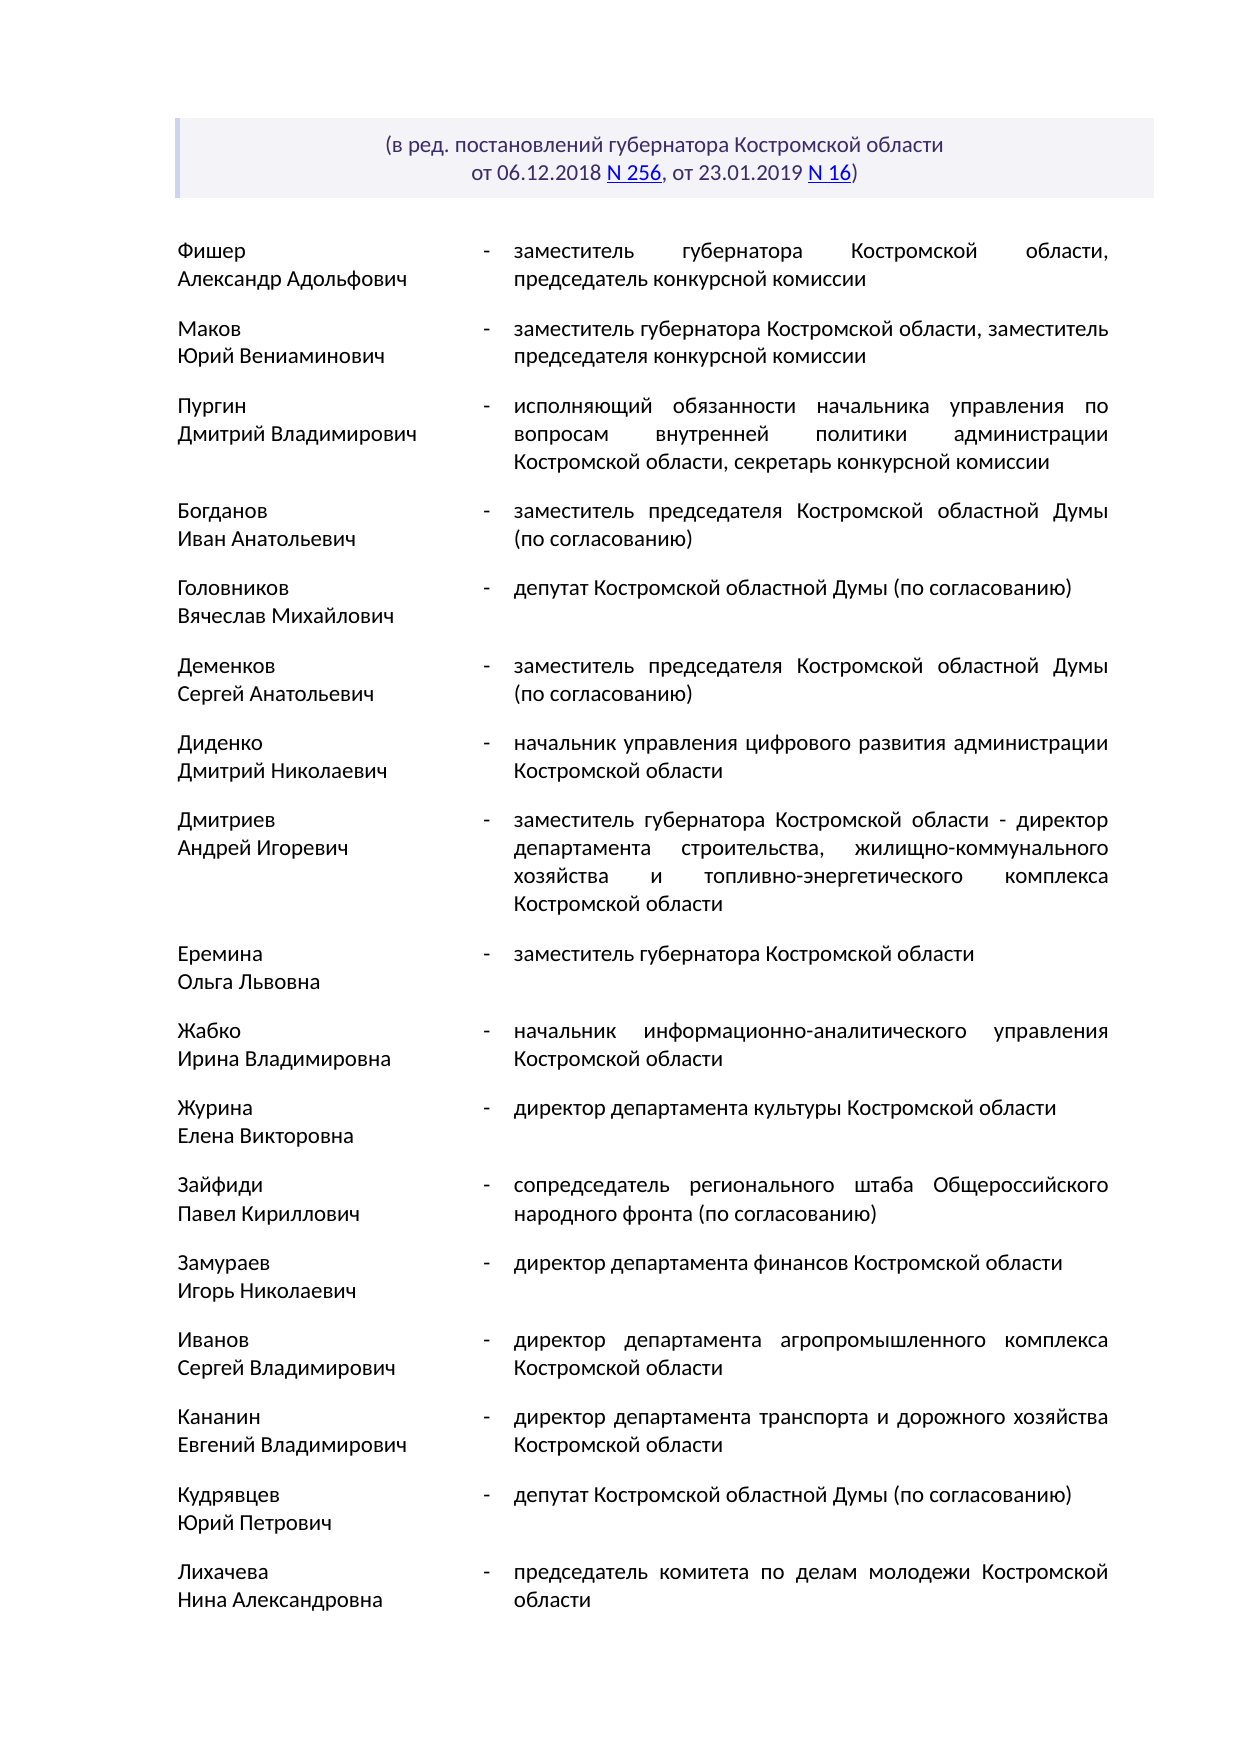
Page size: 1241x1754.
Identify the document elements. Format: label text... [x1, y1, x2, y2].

table_cell Зайфиди Павел Кириллович [171, 1160, 466, 1237]
table_cell - [466, 1546, 507, 1624]
table_cell председатель комитета по делам молодежи Костромской области [507, 1546, 1116, 1624]
table_cell - [466, 795, 507, 928]
table_cell Журина Елена Викторовна [171, 1083, 466, 1160]
table_cell Замураев Игорь Николаевич [171, 1237, 466, 1314]
table_cell - [466, 928, 507, 1005]
table_cell - [466, 1469, 507, 1546]
table_cell Пургин Дмитрий Владимирович [171, 380, 466, 486]
table_cell - [466, 1083, 507, 1160]
table_cell - [466, 380, 507, 486]
table_header (в ред. постановлений губернатора Костромской области от 06.12.2018 N 256, от 23.01.2019 N 16) [180, 118, 1149, 198]
table_cell сопредседатель регионального штаба Общероссийского народного фронта (по согласованию) [507, 1160, 1116, 1237]
table_cell Жабко Ирина Владимировна [171, 1005, 466, 1083]
table_cell Иванов Сергей Владимирович [171, 1315, 466, 1392]
table_cell начальник информационно-аналитического управления Костромской области [507, 1005, 1116, 1083]
table_header - [466, 226, 507, 303]
table_cell - [466, 718, 507, 795]
table_cell Головников Вячеслав Михайлович [171, 563, 466, 640]
table_cell директор департамента культуры Костромской области [507, 1083, 1116, 1160]
table_cell директор департамента финансов Костромской области [507, 1237, 1116, 1314]
table_cell Лихачева Нина Александровна [171, 1546, 466, 1624]
table_cell - [466, 1315, 507, 1392]
table_cell Дмитриев Андрей Игоревич [171, 795, 466, 928]
table_cell депутат Костромской областной Думы (по согласованию) [507, 1469, 1116, 1546]
table_cell заместитель председателя Костромской областной Думы (по согласованию) [507, 640, 1116, 717]
table_cell Еремина Ольга Львовна [171, 928, 466, 1005]
table_cell начальник управления цифрового развития администрации Костромской области [507, 718, 1116, 795]
table_cell директор департамента агропромышленного комплекса Костромской области [507, 1315, 1116, 1392]
table_header заместитель губернатора Костромской области, председатель конкурсной комиссии [507, 226, 1116, 303]
table_cell - [466, 1392, 507, 1469]
table_cell исполняющий обязанности начальника управления по вопросам внутренней политики администрации Костромской области, секретарь конкурсной комиссии [507, 380, 1116, 486]
table_cell депутат Костромской областной Думы (по согласованию) [507, 563, 1116, 640]
table_cell заместитель губернатора Костромской области, заместитель председателя конкурсной комиссии [507, 303, 1116, 380]
table_header Фишер Александр Адольфович [171, 226, 466, 303]
table_cell заместитель губернатора Костромской области - директор департамента строительства, жилищно-коммунального хозяйства и топливно-энергетического комплекса Костромской области [507, 795, 1116, 928]
table_cell Маков Юрий Вениаминович [171, 303, 466, 380]
table_cell - [466, 303, 507, 380]
table_cell - [466, 1005, 507, 1083]
table_cell - [466, 1160, 507, 1237]
table_cell - [466, 640, 507, 717]
table_cell Кананин Евгений Владимирович [171, 1392, 466, 1469]
table_cell - [466, 486, 507, 563]
table_cell Деменков Сергей Анатольевич [171, 640, 466, 717]
table_cell директор департамента транспорта и дорожного хозяйства Костромской области [507, 1392, 1116, 1469]
table_cell Богданов Иван Анатольевич [171, 486, 466, 563]
table_cell - [466, 563, 507, 640]
table_cell Диденко Дмитрий Николаевич [171, 718, 466, 795]
table_cell Кудрявцев Юрий Петрович [171, 1469, 466, 1546]
table_cell - [466, 1237, 507, 1314]
table_cell заместитель губернатора Костромской области [507, 928, 1116, 1005]
table_cell заместитель председателя Костромской областной Думы (по согласованию) [507, 486, 1116, 563]
